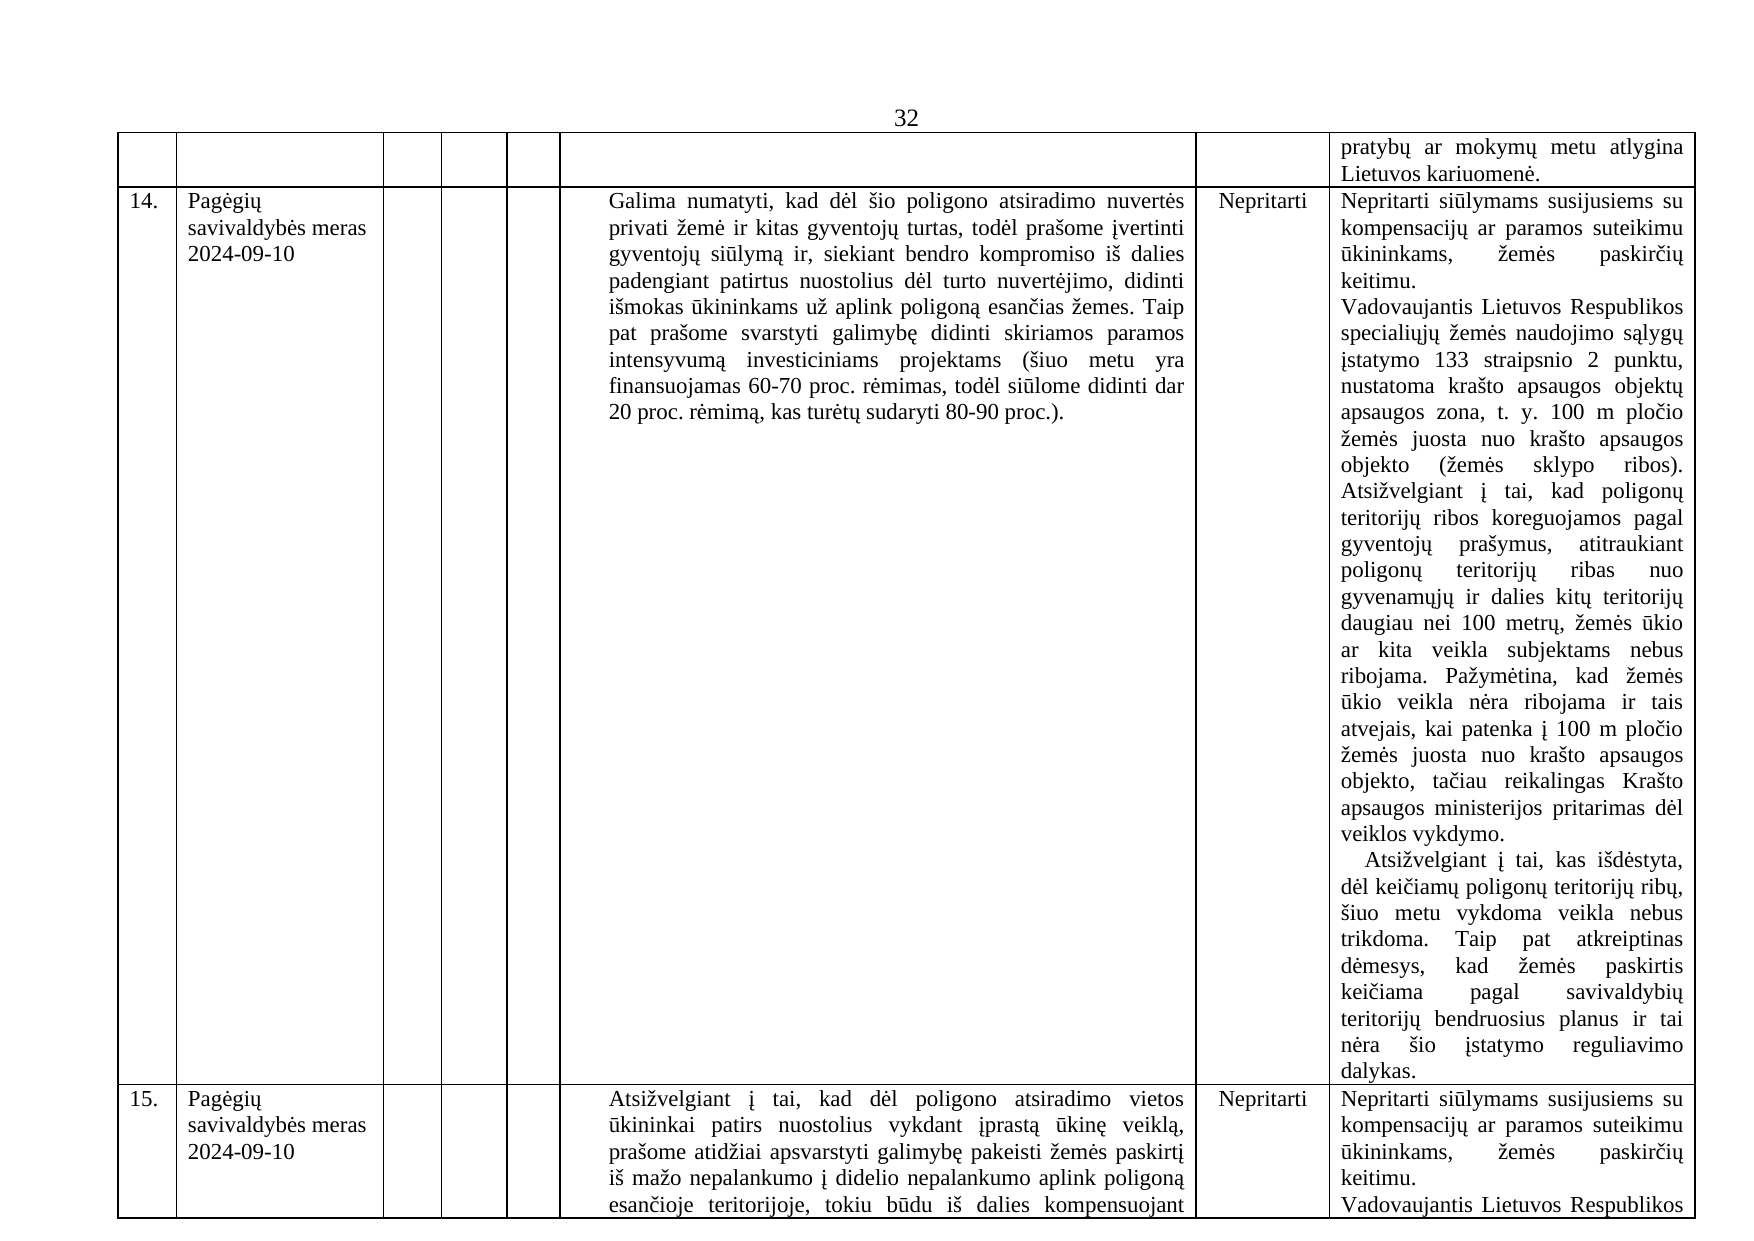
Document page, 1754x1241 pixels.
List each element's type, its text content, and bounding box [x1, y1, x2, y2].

table_cell Pagėgių savivaldybės meras 2024-09-10 [177, 188, 383, 1084]
table_cell Galima numatyti, kad dėl šio poligono atsiradimo nuvertės privati žemė ir kitas gyventojų turtas, todėl prašome įvertinti gyventojų siūlymą ir, siekiant bendro kompromiso iš dalies padengiant patirtus nuostolius dėl turto nuvertėjimo, didinti išmokas ūkininkams už aplink poligoną esančias žemes. Taip pat prašome svarstyti galimybę didinti skiriamos paramos intensyvumą investiciniams projektams (šiuo metu yra finansuojamas 60-70 proc. rėmimas, todėl siūlome didinti dar 20 proc. rėmimą, kas turėtų sudaryti 80-90 proc.). [561, 188, 1195, 1084]
table_cell [442, 1085, 506, 1217]
table_cell [384, 188, 441, 1084]
table_cell [119, 1085, 176, 1217]
table_cell [384, 1085, 441, 1217]
table_cell Nepritarti [1197, 1085, 1329, 1217]
table_cell [442, 188, 506, 1084]
table_cell Pagėgių savivaldybės meras 2024-09-10 [177, 1085, 383, 1217]
table_cell [1197, 133, 1329, 186]
table_cell Nepritarti [1197, 188, 1329, 1084]
table_cell [384, 133, 441, 186]
table_cell Nepritarti siūlymams susijusiems su kompensacijų ar paramos suteikimu ūkininkams, žemės paskirčių keitimu. Vadovaujantis Lietuvos Respublikos [1330, 1085, 1694, 1217]
table_cell [119, 188, 176, 1084]
table_cell Atsižvelgiant į tai, kad dėl poligono atsiradimo vietos ūkininkai patirs nuostolius vykdant įprastą ūkinę veiklą, prašome atidžiai apsvarstyti galimybę pakeisti žemės paskirtį iš mažo nepalankumo į didelio nepalankumo aplink poligoną esančioje teritorijoje, tokiu būdu iš dalies kompensuojant [561, 1085, 1195, 1217]
table_cell Nepritarti siūlymams susijusiems su kompensacijų ar paramos suteikimu ūkininkams, žemės paskirčių keitimu. Vadovaujantis Lietuvos Respublikos specialiųjų žemės naudojimo sąlygų įstatymo 133 straipsnio 2 punktu, nustatoma krašto apsaugos objektų apsaugos zona, t. y. 100 m pločio žemės juosta nuo krašto apsaugos objekto (žemės sklypo ribos). Atsižvelgiant į tai, kad poligonų teritorijų ribos koreguojamos pagal gyventojų prašymus, atitraukiant poligonų teritorijų ribas nuo gyvenamųjų ir dalies kitų teritorijų daugiau nei 100 metrų, žemės ūkio ar kita veikla subjektams nebus ribojama. Pažymėtina, kad žemės ūkio veikla nėra ribojama ir tais atvejais, kai patenka į 100 m pločio žemės juosta nuo krašto apsaugos objekto, tačiau reikalingas Krašto apsaugos ministerijos pritarimas dėl veiklos vykdymo. Atsižvelgiant į tai, kas išdėstyta, dėl keičiamų poligonų teritorijų ribų, šiuo metu vykdoma veikla nebus trikdoma. Taip pat atkreiptinas dėmesys, kad žemės paskirtis keičiama pagal savivaldybių teritorijų bendruosius planus ir tai nėra šio įstatymo reguliavimo dalykas. [1330, 188, 1694, 1084]
table_cell [561, 133, 1195, 186]
table_cell [508, 188, 559, 1084]
table_cell [119, 133, 176, 186]
table_cell [508, 1085, 559, 1217]
table_cell [508, 133, 559, 186]
table_cell [442, 133, 506, 186]
table_cell pratybų ar mokymų metu atlygina Lietuvos kariuomenė. [1330, 133, 1694, 186]
table_cell [177, 133, 383, 186]
